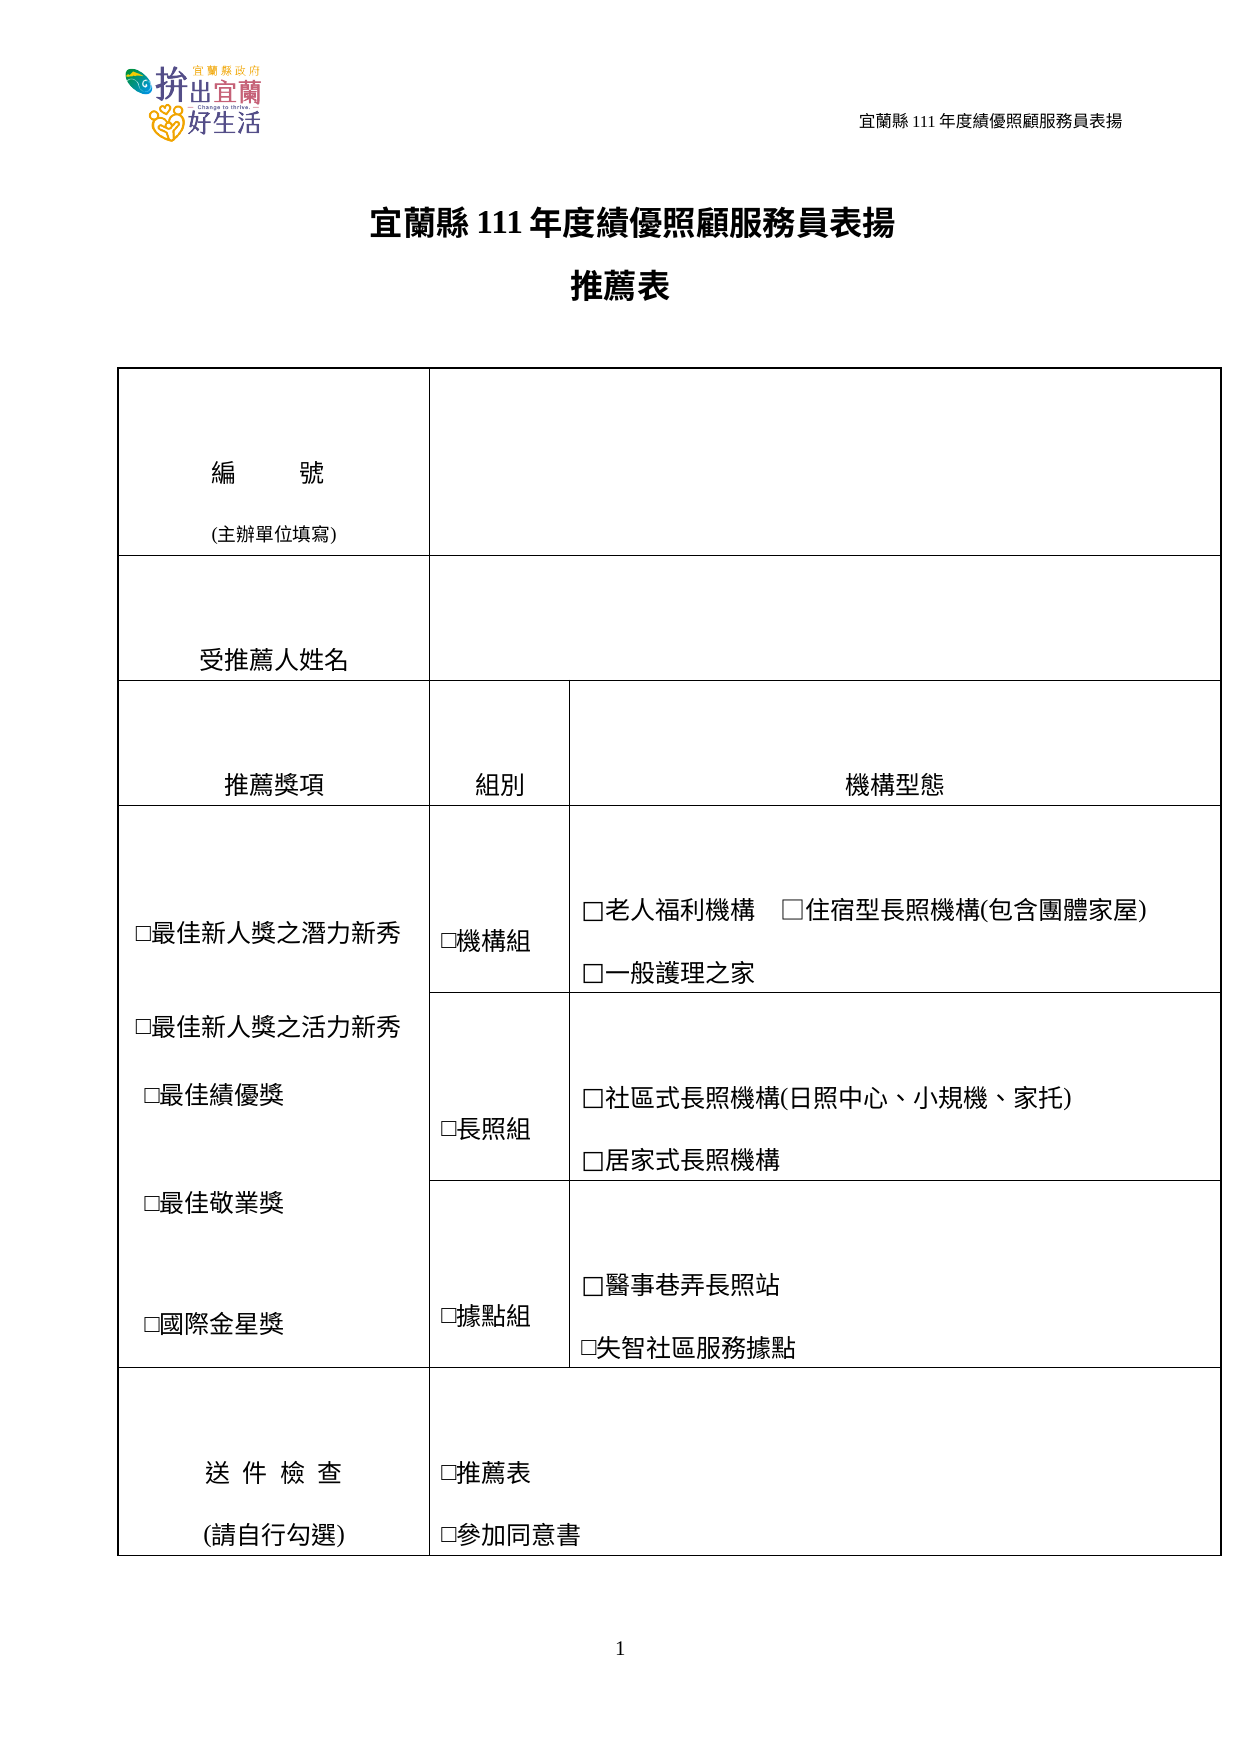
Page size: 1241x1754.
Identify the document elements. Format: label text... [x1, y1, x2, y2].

table_cell □社區式長照機構(日照中心、小規機、家托) □居家式長照機構 [570, 993, 1220, 1179]
table_cell □推薦表 □參加同意書 [430, 1368, 1220, 1554]
table_cell 組別 [430, 681, 569, 804]
table_cell □據點組 [430, 1181, 569, 1367]
table_cell 推薦獎項 [119, 681, 429, 804]
table_cell 受推薦人姓名 [119, 556, 429, 679]
table_cell □機構組 [430, 806, 569, 992]
table_header 編 號 (主辦單位填寫) [119, 369, 429, 554]
table_cell 送 件 檢 查 (請自行勾選) [119, 1368, 429, 1554]
table_cell □最佳新人獎之潛力新秀 □最佳新人獎之活力新秀 □最佳績優獎 □最佳敬業獎 □國際金星獎 [119, 806, 429, 1367]
text 推薦表 [118, 242, 1122, 304]
table_header [430, 369, 1220, 554]
table_cell 機構型態 [570, 681, 1220, 804]
table_cell □長照組 [430, 993, 569, 1179]
table_cell □老人福利機構 □住宿型長照機構(包含團體家屋) □一般護理之家 [570, 806, 1220, 992]
table_cell [430, 556, 1220, 679]
text 宜蘭縣111年度績優照顧服務員表揚 [118, 179, 1122, 242]
table_cell □醫事巷弄長照站 □失智社區服務據點 [570, 1181, 1220, 1367]
